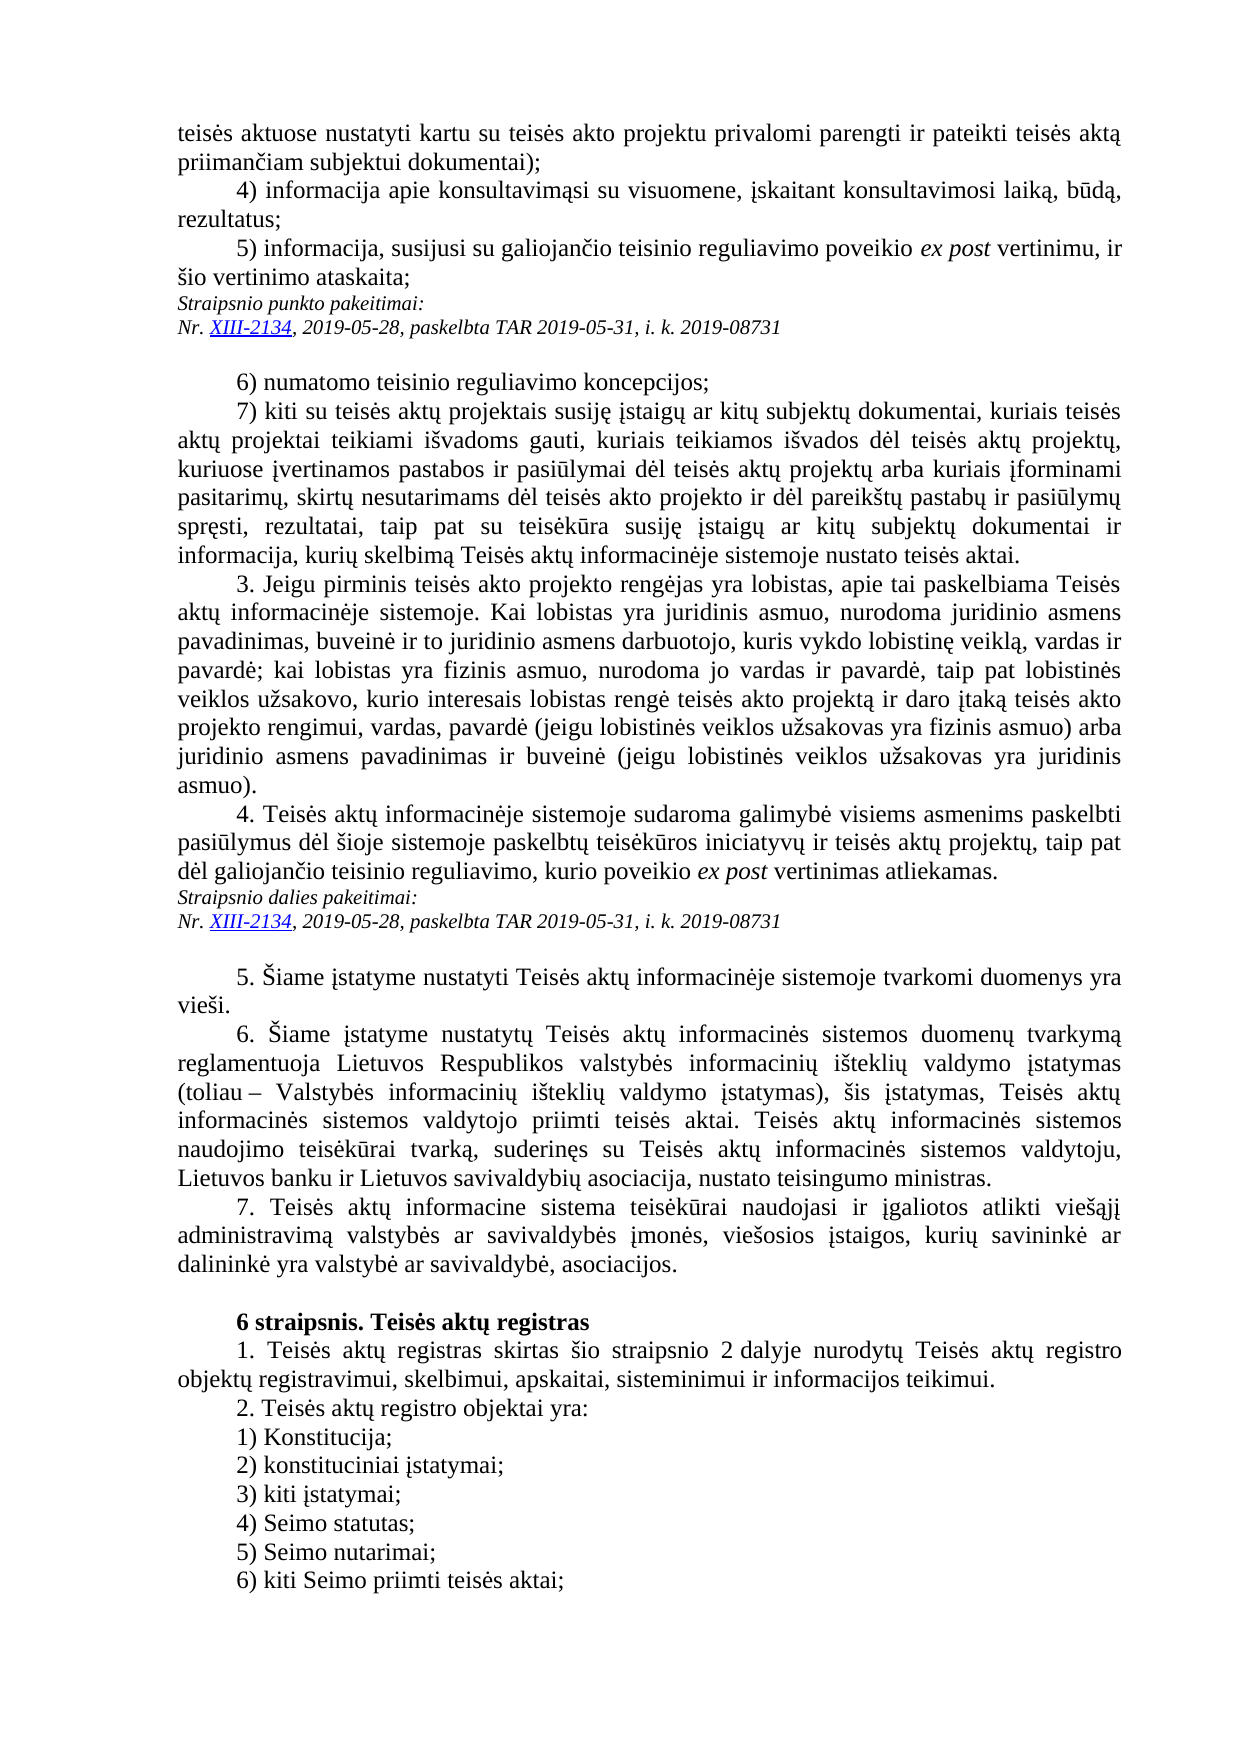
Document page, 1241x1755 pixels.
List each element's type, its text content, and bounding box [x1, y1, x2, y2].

text Straipsnio dalies pakeitimai: [177, 885, 1122, 909]
text 5) Seimo nutarimai; [177, 1537, 1122, 1566]
text 1) Konstitucija; [177, 1422, 1122, 1451]
text 4. Teisės aktų informacinėje sistemoje sudaroma galimybė visiems asmenims paskelbti pasiūlymus dėl šioje sistemoje paskelbtų teisėkūros iniciatyvų ir teisės aktų projektų, taip pat dėl galiojančio teisinio reguliavimo, kurio poveikio ex post vertinimas atliekamas. [177, 799, 1122, 885]
text 4) informacija apie konsultavimąsi su visuomene, įskaitant konsultavimosi laiką, būdą, rezultatus; [177, 176, 1122, 233]
text 1. Teisės aktų registras skirtas šio straipsnio 2 dalyje nurodytų Teisės aktų registro objektų registravimui, skelbimui, apskaitai, sisteminimui ir informacijos teikimui. [177, 1336, 1122, 1393]
text Straipsnio punkto pakeitimai: [177, 291, 1122, 315]
text 6. Šiame įstatyme nustatytų Teisės aktų informacinės sistemos duomenų tvarkymą reglamentuoja Lietuvos Respublikos valstybės informacinių išteklių valdymo įstatymas (toliau – Valstybės informacinių išteklių valdymo įstatymas), šis įstatymas, Teisės aktų informacinės sistemos valdytojo priimti teisės aktai. Teisės aktų informacinės sistemos naudojimo teisėkūrai tvarką, suderinęs su Teisės aktų informacinės sistemos valdytoju, Lietuvos banku ir Lietuvos savivaldybių asociacija, nustato teisingumo ministras. [177, 1019, 1122, 1192]
text 2) konstituciniai įstatymai; [177, 1451, 1122, 1479]
text 2. Teisės aktų registro objektai yra: [177, 1393, 1122, 1422]
text teisės aktuose nustatyti kartu su teisės akto projektu privalomi parengti ir pateikti teisės aktą priimančiam subjektui dokumentai); [177, 118, 1122, 176]
text Nr. XIII-2134, 2019-05-28, paskelbta TAR 2019-05-31, i. k. 2019-08731 [177, 909, 1122, 933]
text 3. Jeigu pirminis teisės akto projekto rengėjas yra lobistas, apie tai paskelbiama Teisės aktų informacinėje sistemoje. Kai lobistas yra juridinis asmuo, nurodoma juridinio asmens pavadinimas, buveinė ir to juridinio asmens darbuotojo, kuris vykdo lobistinę veiklą, vardas ir pavardė; kai lobistas yra fizinis asmuo, nurodoma jo vardas ir pavardė, taip pat lobistinės veiklos užsakovo, kurio interesais lobistas rengė teisės akto projektą ir daro įtaką teisės akto projekto rengimui, vardas, pavardė (jeigu lobistinės veiklos užsakovas yra fizinis asmuo) arba juridinio asmens pavadinimas ir buveinė (jeigu lobistinės veiklos užsakovas yra juridinis asmuo). [177, 569, 1122, 799]
text 5) informacija, susijusi su galiojančio teisinio reguliavimo poveikio ex post vertinimu, ir šio vertinimo ataskaita; [177, 233, 1122, 291]
text 3) kiti įstatymai; [177, 1479, 1122, 1508]
text 6) numatomo teisinio reguliavimo koncepcijos; [177, 367, 1122, 396]
text Nr. XIII-2134, 2019-05-28, paskelbta TAR 2019-05-31, i. k. 2019-08731 [177, 315, 1122, 339]
text 7) kiti su teisės aktų projektais susiję įstaigų ar kitų subjektų dokumentai, kuriais teisės aktų projektai teikiami išvadoms gauti, kuriais teikiamos išvados dėl teisės aktų projektų, kuriuose įvertinamos pastabos ir pasiūlymai dėl teisės aktų projektų arba kuriais įforminami pasitarimų, skirtų nesutarimams dėl teisės akto projekto ir dėl pareikštų pastabų ir pasiūlymų spręsti, rezultatai, taip pat su teisėkūra susiję įstaigų ar kitų subjektų dokumentai ir informacija, kurių skelbimą Teisės aktų informacinėje sistemoje nustato teisės aktai. [177, 396, 1122, 569]
text 6) kiti Seimo priimti teisės aktai; [177, 1566, 1122, 1594]
text 5. Šiame įstatyme nustatyti Teisės aktų informacinėje sistemoje tvarkomi duomenys yra vieši. [177, 962, 1122, 1019]
text 6 straipsnis. Teisės aktų registras [177, 1307, 1122, 1336]
text 7. Teisės aktų informacine sistema teisėkūrai naudojasi ir įgaliotos atlikti viešąjį administravimą valstybės ar savivaldybės įmonės, viešosios įstaigos, kurių savininkė ar dalininkė yra valstybė ar savivaldybė, asociacijos. [177, 1192, 1122, 1278]
text 4) Seimo statutas; [177, 1508, 1122, 1537]
